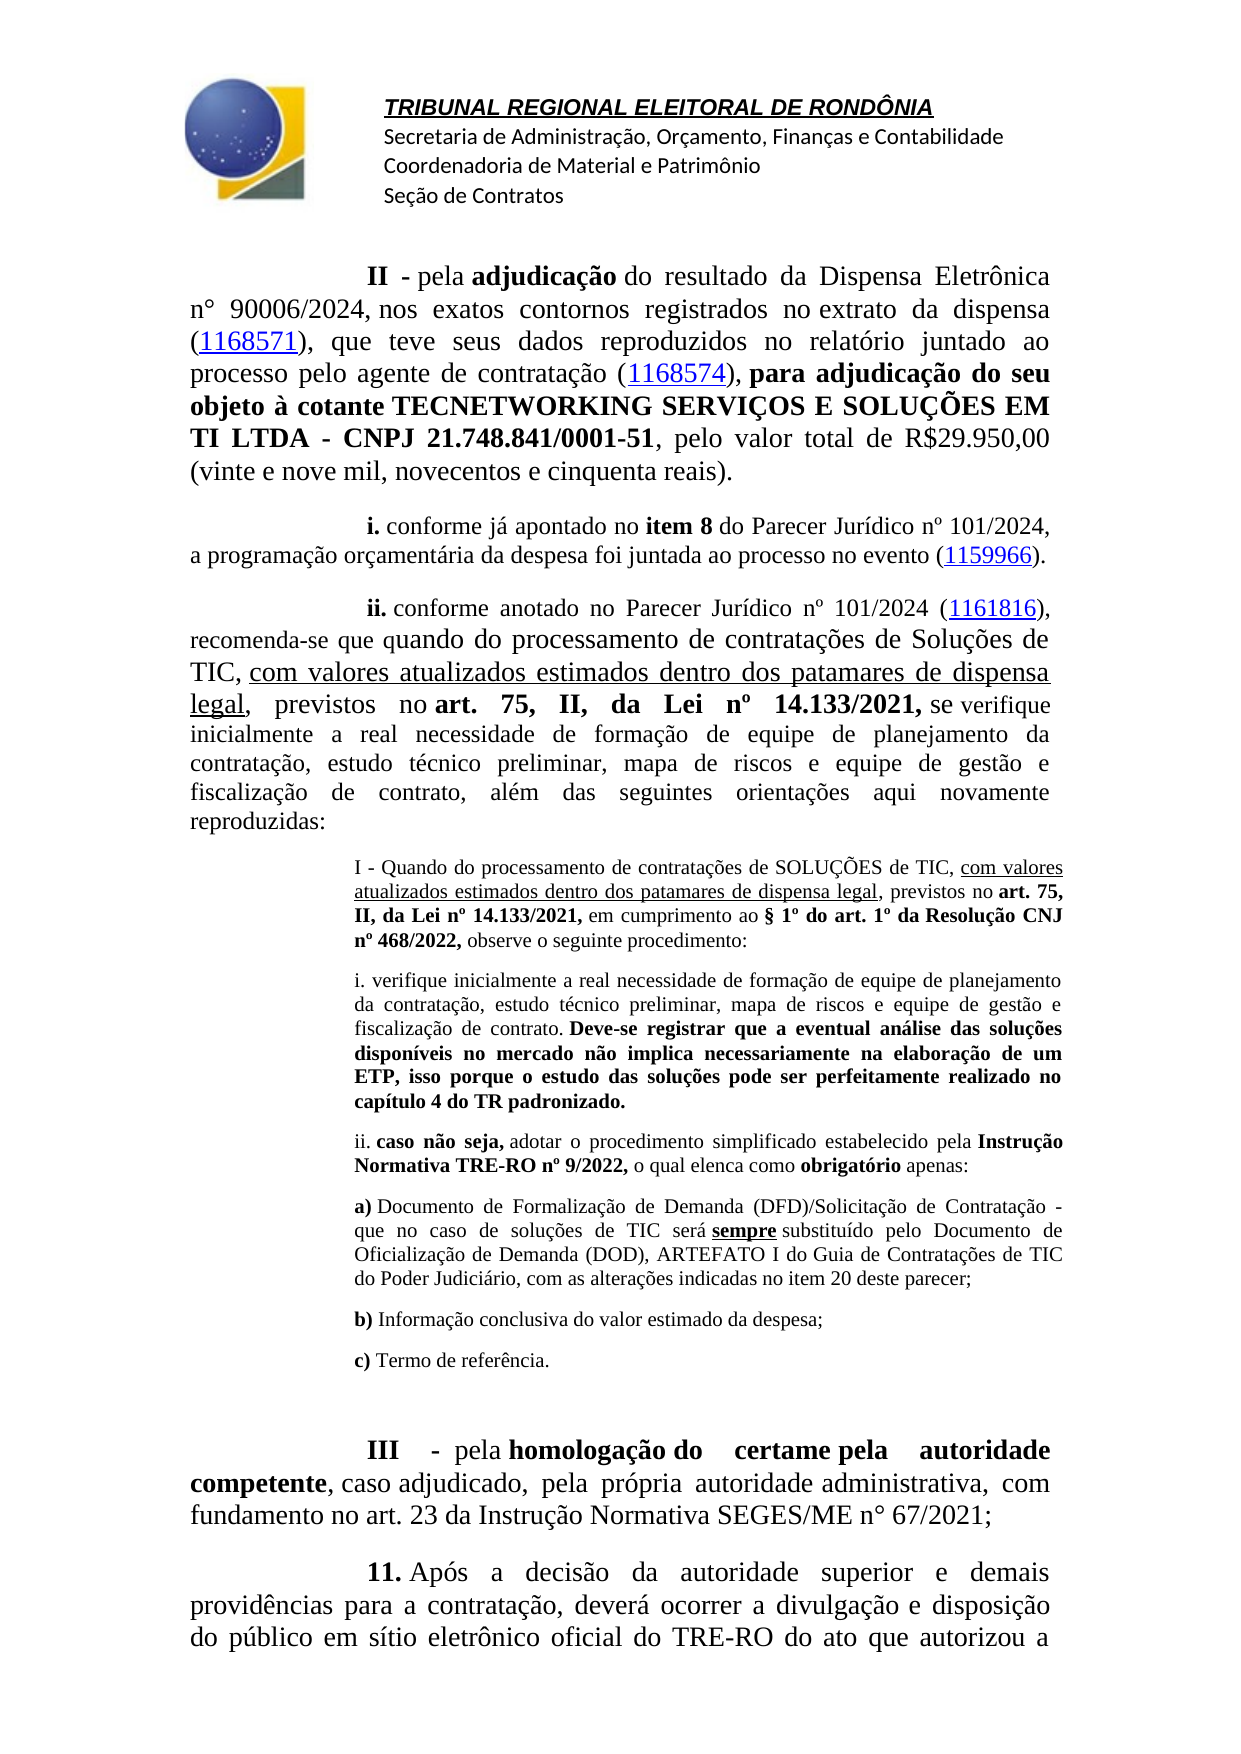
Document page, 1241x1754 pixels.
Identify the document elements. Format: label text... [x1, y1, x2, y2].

text ii. conforme anotado no Parecer Jurídico nº 101/2024 (1161816), recomenda-se que quando do processamento de contratações de Soluções de TIC, com valores atualizados estimados dentro dos patamares de dispensa legal, previstos no art. 75, II, da Lei nº 14.133/2021, se verifique inicialmente a real necessidade de formação de equipe de planejamento da contratação, estudo técnico preliminar, mapa de riscos e equipe de gestão e fiscalização de contrato, além das seguintes orientações aqui novamente reproduzidas: [190, 593, 1051, 834]
text i. verifique inicialmente a real necessidade de formação de equipe de planejamento da contratação, estudo técnico preliminar, mapa de riscos e equipe de gestão e fiscalização de contrato. Deve-se registrar que a eventual análise das soluções disponíveis no mercado não implica necessariamente na elaboração de um ETP, isso porque o estudo das soluções pode ser perfeitamente realizado no capítulo 4 do TR padronizado. [354, 968, 1063, 1113]
text II - pela adjudicação do resultado da Dispensa Eletrônica n° 90006/2024, nos exatos contornos registrados no extrato da dispensa (1168571), que teve seus dados reproduzidos no relatório juntado ao processo pelo agente de contratação (1168574), para adjudicação do seu objeto à cotante TECNETWORKING SERVIÇOS E SOLUÇÕES EM TI LTDA - CNPJ 21.748.841/0001-51, pelo valor total de R$29.950,00 (vinte e nove mil, novecentos e cinquenta reais). [190, 259, 1051, 486]
text 11. Após a decisão da autoridade superior e demais providências para a contratação, deverá ocorrer a divulgação e disposição do público em sítio eletrônico oficial do TRE-RO do ato que autorizou a [190, 1556, 1051, 1653]
text a) Documento de Formalização de Demanda (DFD)/Solicitação de Contratação - que no caso de soluções de TIC será sempre substituído pelo Documento de Oficialização de Demanda (DOD), ARTEFATO I do Guia de Contratações de TIC do Poder Judiciário, com as alterações indicadas no item 20 deste parecer; [354, 1194, 1063, 1290]
text I - Quando do processamento de contratações de SOLUÇÕES de TIC, com valores atualizados estimados dentro dos patamares de dispensa legal, previstos no art. 75, II, da Lei nº 14.133/2021, em cumprimento ao § 1º do art. 1º da Resolução CNJ nº 468/2022, observe o seguinte procedimento: [354, 855, 1063, 952]
text ii. caso não seja, adotar o procedimento simplificado estabelecido pela Instrução Normativa TRE-RO nº 9/2022, o qual elenca como obrigatório apenas: [354, 1129, 1063, 1177]
text b) Informação conclusiva do valor estimado da despesa; [354, 1307, 1063, 1331]
text c) Termo de referência. [354, 1348, 1063, 1372]
text III - pela homologação do certame pela autoridade competente, caso adjudicado, pela própria autoridade administrativa, com fundamento no art. 23 da Instrução Normativa SEGES/ME n° 67/2021; [190, 1433, 1051, 1531]
text i. conforme já apontado no item 8 do Parecer Jurídico nº 101/2024, a programação orçamentária da despesa foi juntada ao processo no evento (1159966). [190, 511, 1051, 568]
